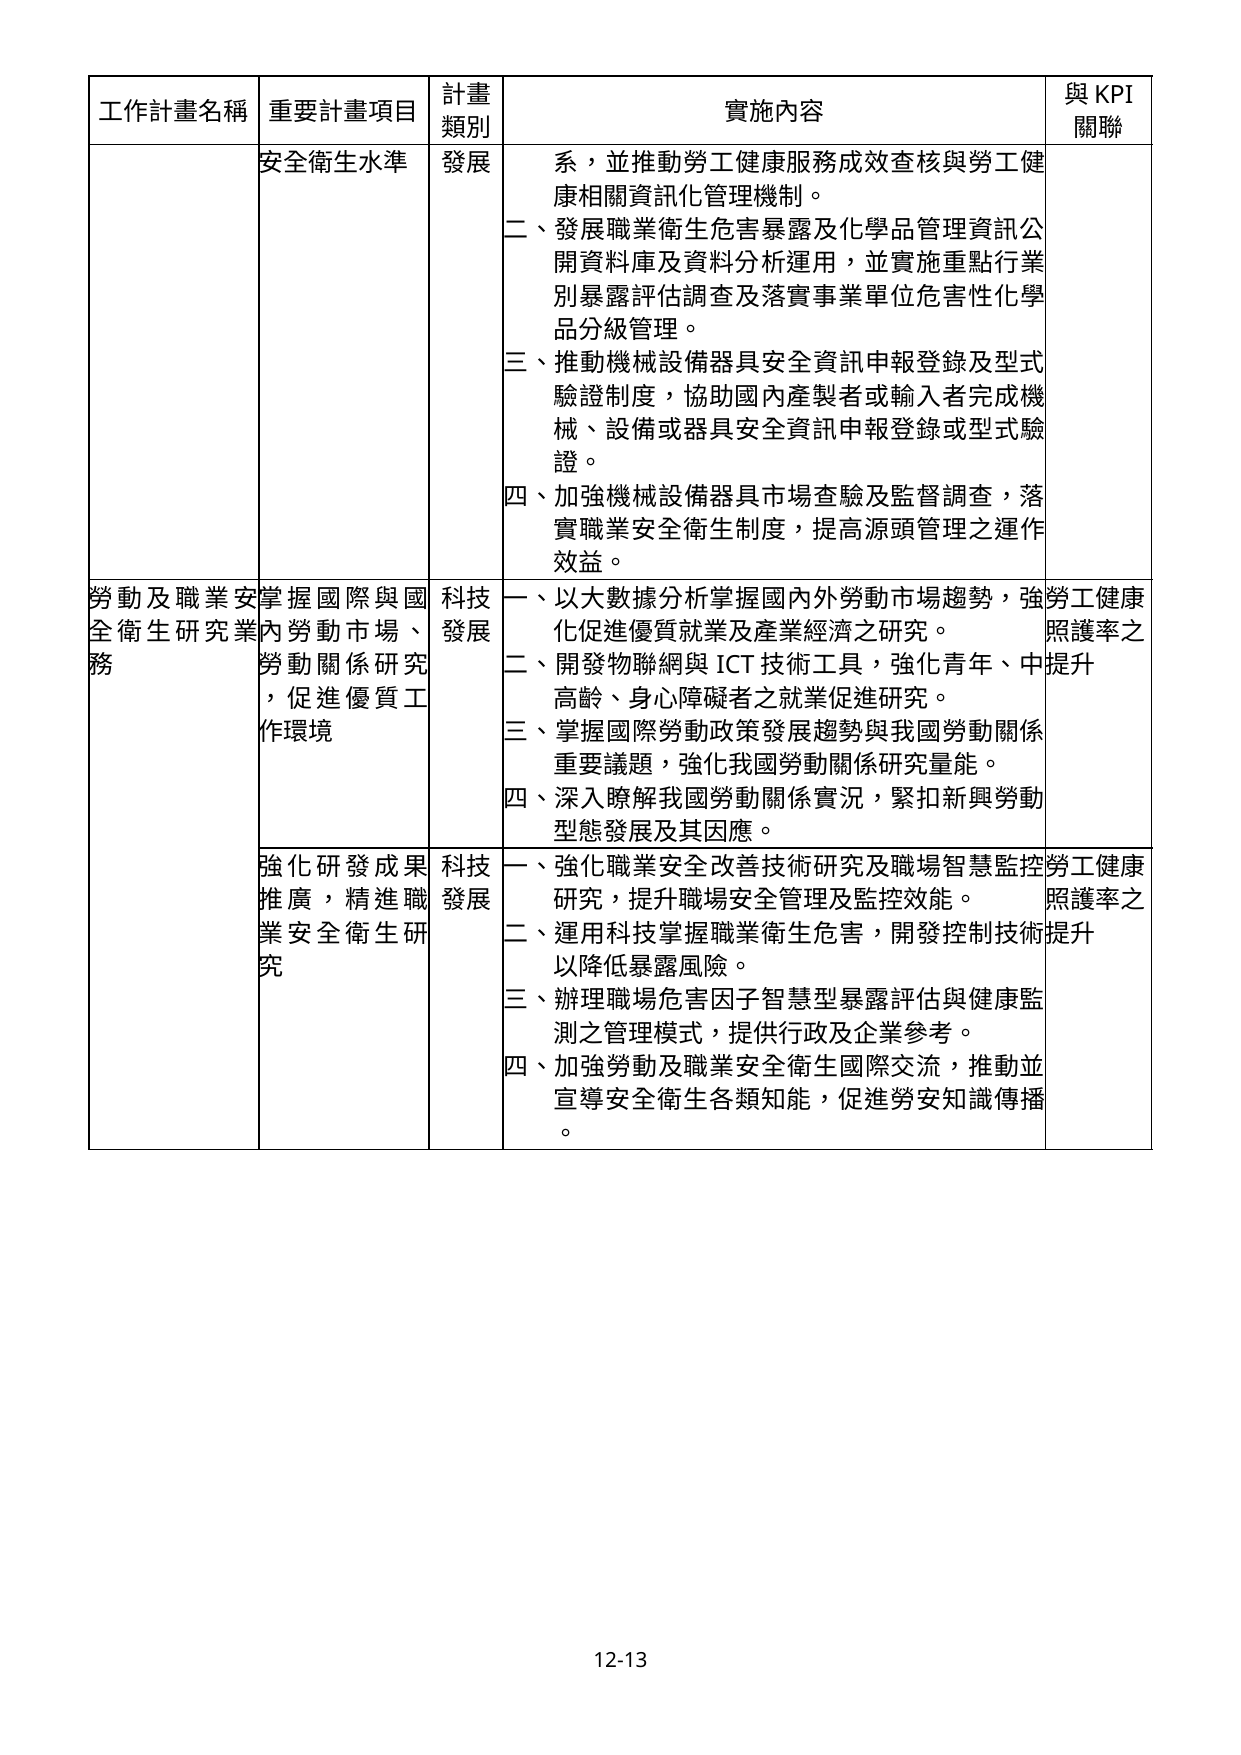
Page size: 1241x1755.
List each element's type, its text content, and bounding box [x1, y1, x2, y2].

table_cell 勞動及職業安全衛生研究業務 [90, 580, 258, 1149]
table_cell 科技發展 [430, 580, 502, 847]
table_cell 勞工健康照護率之提升 [1046, 580, 1151, 847]
table_header 實施內容 [504, 77, 1045, 143]
table_cell 掌握國際與國內勞動市場、勞動關係研究，促進優質工作環境 [260, 580, 428, 847]
table_cell 安全衛生水準 [260, 145, 428, 578]
table_header 重要計畫項目 [260, 77, 428, 143]
table_cell 系，並推動勞工健康服務成效查核與勞工健康相關資訊化管理機制。 二、發展職業衛生危害暴露及化學品管理資訊公開資料庫及資料分析運用，並實施重點行業別暴露評估調查及落實事業單位危害性化學品分級管理。 三、推動機械設備器具安全資訊申報登錄及型式驗證制度，協助國內產製者或輸入者完成機械、設備或器具安全資訊申報登錄或型式驗證。 四、加強機械設備器具市場查驗及監督調查，落實職業安全衛生制度，提高源頭管理之運作效益。 [504, 145, 1045, 578]
table_header 與KPI 關聯 [1046, 77, 1151, 143]
table_cell 科技發展 [430, 849, 502, 1149]
table_cell 一、強化職業安全改善技術研究及職場智慧監控研究，提升職場安全管理及監控效能。 二、運用科技掌握職業衛生危害，開發控制技術以降低暴露風險。 三、辦理職場危害因子智慧型暴露評估與健康監測之管理模式，提供行政及企業參考。 四、加強勞動及職業安全衛生國際交流，推動並宣導安全衛生各類知能，促進勞安知識傳播。 [504, 849, 1045, 1149]
table_header 工作計畫名稱 [90, 77, 258, 143]
table_cell 一、以大數據分析掌握國內外勞動市場趨勢，強化促進優質就業及產業經濟之研究。 二、開發物聯網與ICT技術工具，強化青年、中高齡、身心障礙者之就業促進研究。 三、掌握國際勞動政策發展趨勢與我國勞動關係重要議題，強化我國勞動關係研究量能。 四、深入瞭解我國勞動關係實況，緊扣新興勞動型態發展及其因應。 [504, 580, 1045, 847]
table_header 計畫類別 [430, 77, 502, 143]
table_cell 強化研發成果推廣，精進職業安全衛生研究 [260, 849, 428, 1149]
table_cell [1046, 145, 1151, 578]
table_cell 發展 [430, 145, 502, 578]
table_cell [90, 145, 258, 578]
table_cell 勞工健康照護率之提升 [1046, 849, 1151, 1149]
